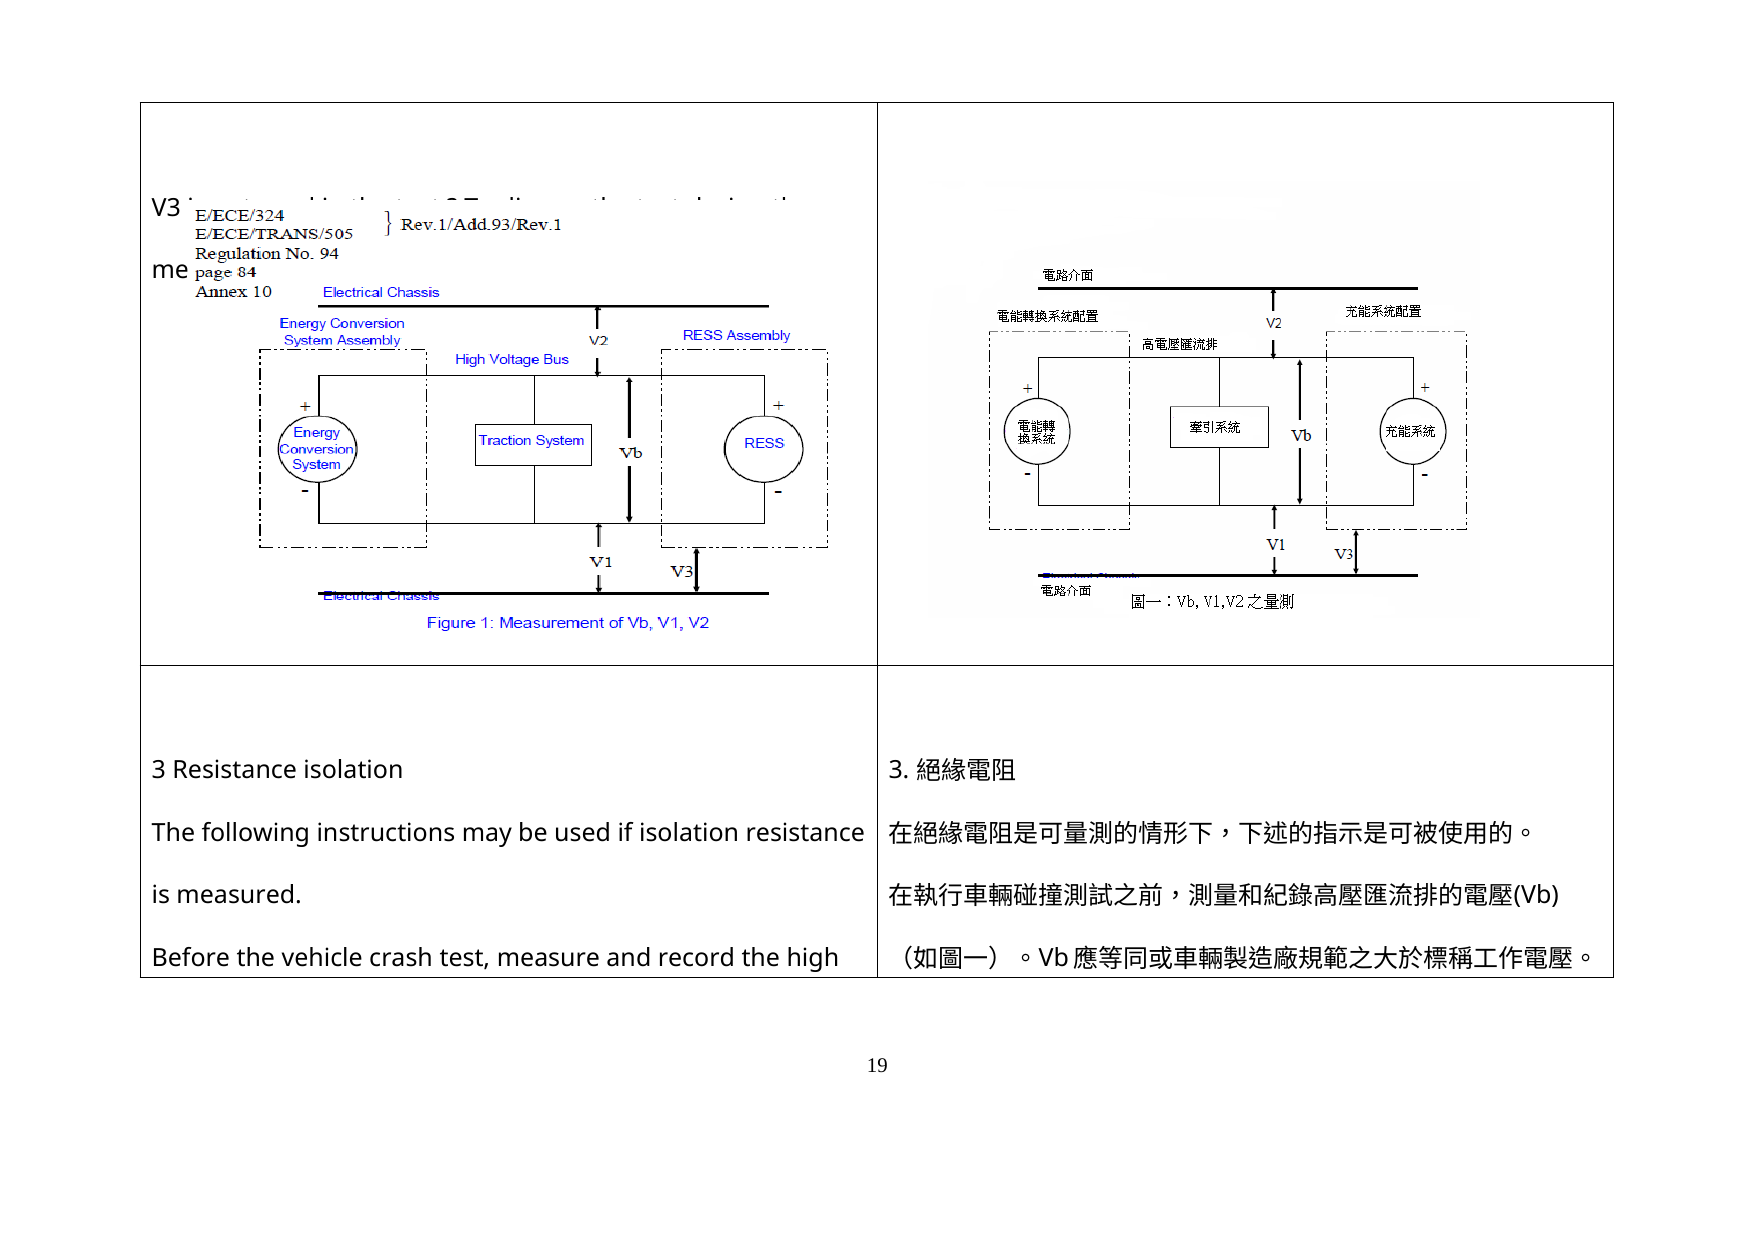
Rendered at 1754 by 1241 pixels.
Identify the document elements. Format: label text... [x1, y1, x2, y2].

table_cell V3 is not used in the text ? To discuss the test during the meeting [141, 103, 877, 664]
table_cell [878, 103, 1613, 664]
table_cell 3. 絕緣電阻 在絕緣電阻是可量測的情形下，下述的指示是可被使用的。 在執行車輛碰撞測試之前，測量和紀錄高壓匯流排的電壓(Vb)（如圖一）。Vb應等同或車輛製造廠規範之大於標稱工作電壓。 [878, 666, 1613, 977]
table_cell 3 Resistance isolation The following instructions may be used if isolation resistance is measured. Before the vehicle crash test, measure and record the high [141, 666, 877, 977]
